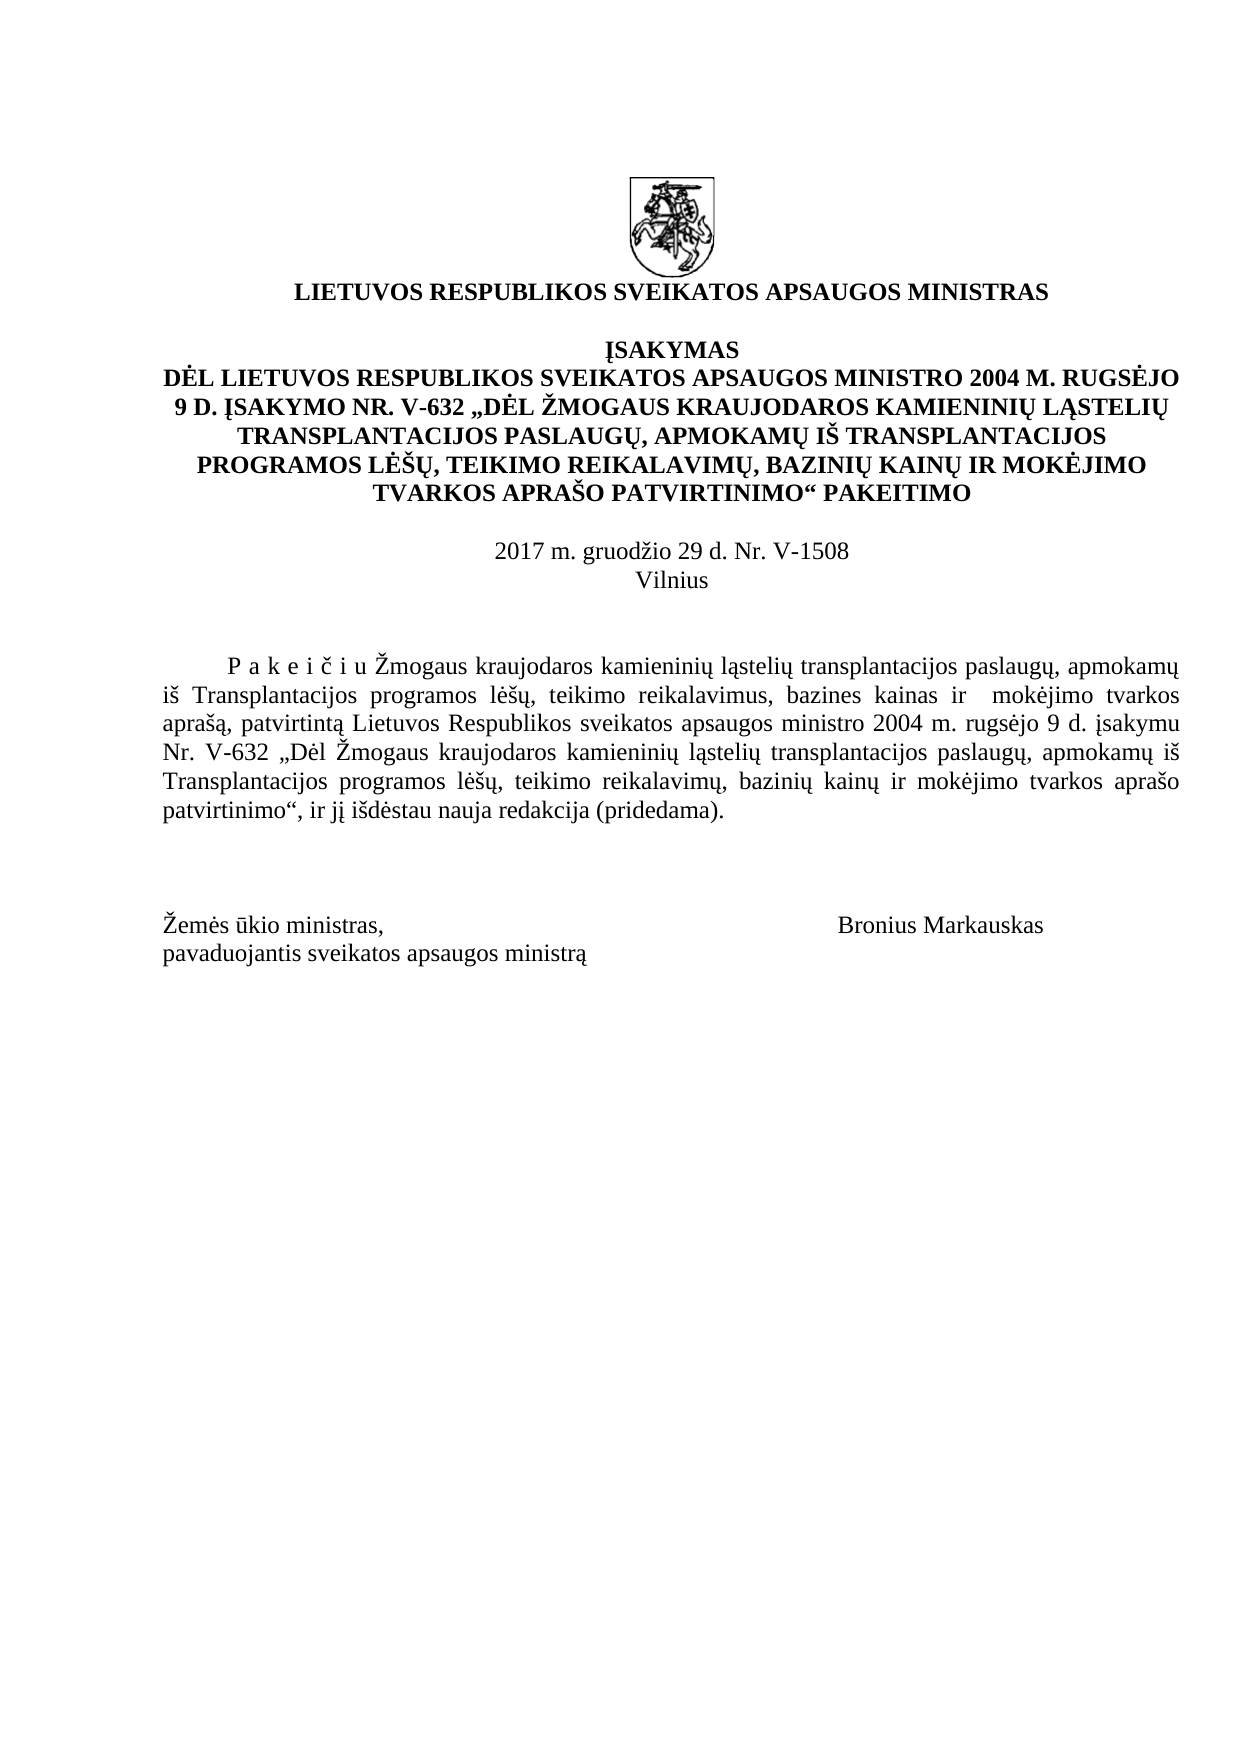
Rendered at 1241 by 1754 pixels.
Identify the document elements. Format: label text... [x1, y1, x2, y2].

text Žemės ūkio ministras, Bronius Markauskas [162, 910, 1181, 938]
text P a k e i č i u Žmogaus kraujodaros kamieninių ląstelių transplantacijos paslaugų, apmokamų iš Transplantacijos programos lėšų, teikimo reikalavimus, bazines kainas ir mokėjimo tvarkos aprašą, patvirtintą Lietuvos Respublikos sveikatos apsaugos ministro 2004 m. rugsėjo 9 d. įsakymu Nr. V-632 „Dėl Žmogaus kraujodaros kamieninių ląstelių transplantacijos paslaugų, apmokamų iš Transplantacijos programos lėšų, teikimo reikalavimų, bazinių kainų ir mokėjimo tvarkos aprašo patvirtinimo“, ir jį išdėstau nauja redakcija (pridedama). [162, 651, 1181, 823]
text 2017 m. gruodžio 29 d. Nr. V-1508 [162, 536, 1181, 565]
text LIETUVOS RESPUBLIKOS SVEIKATOS APSAUGOS MINISTRAS [162, 277, 1181, 306]
text Vilnius [162, 565, 1181, 593]
text ĮSAKYMAS [162, 335, 1181, 363]
text DĖL LIETUVOS RESPUBLIKOS SVEIKATOS APSAUGOS MINISTRO 2004 M. RUGSĖJO 9 D. ĮSAKYMO NR. V-632 „DĖL ŽMOGAUS KRAUJODAROS KAMIENINIŲ LĄSTELIŲ TRANSPLANTACIJOS PASLAUGŲ, APMOKAMŲ IŠ TRANSPLANTACIJOS PROGRAMOS LĖŠŲ, TEIKIMO REIKALAVIMŲ, BAZINIŲ KAINŲ IR MOKĖJIMO TVARKOS APRAŠO PATVIRTINIMO“ pakeitimo [162, 363, 1181, 507]
text pavaduojantis sveikatos apsaugos ministrą [162, 938, 1181, 967]
